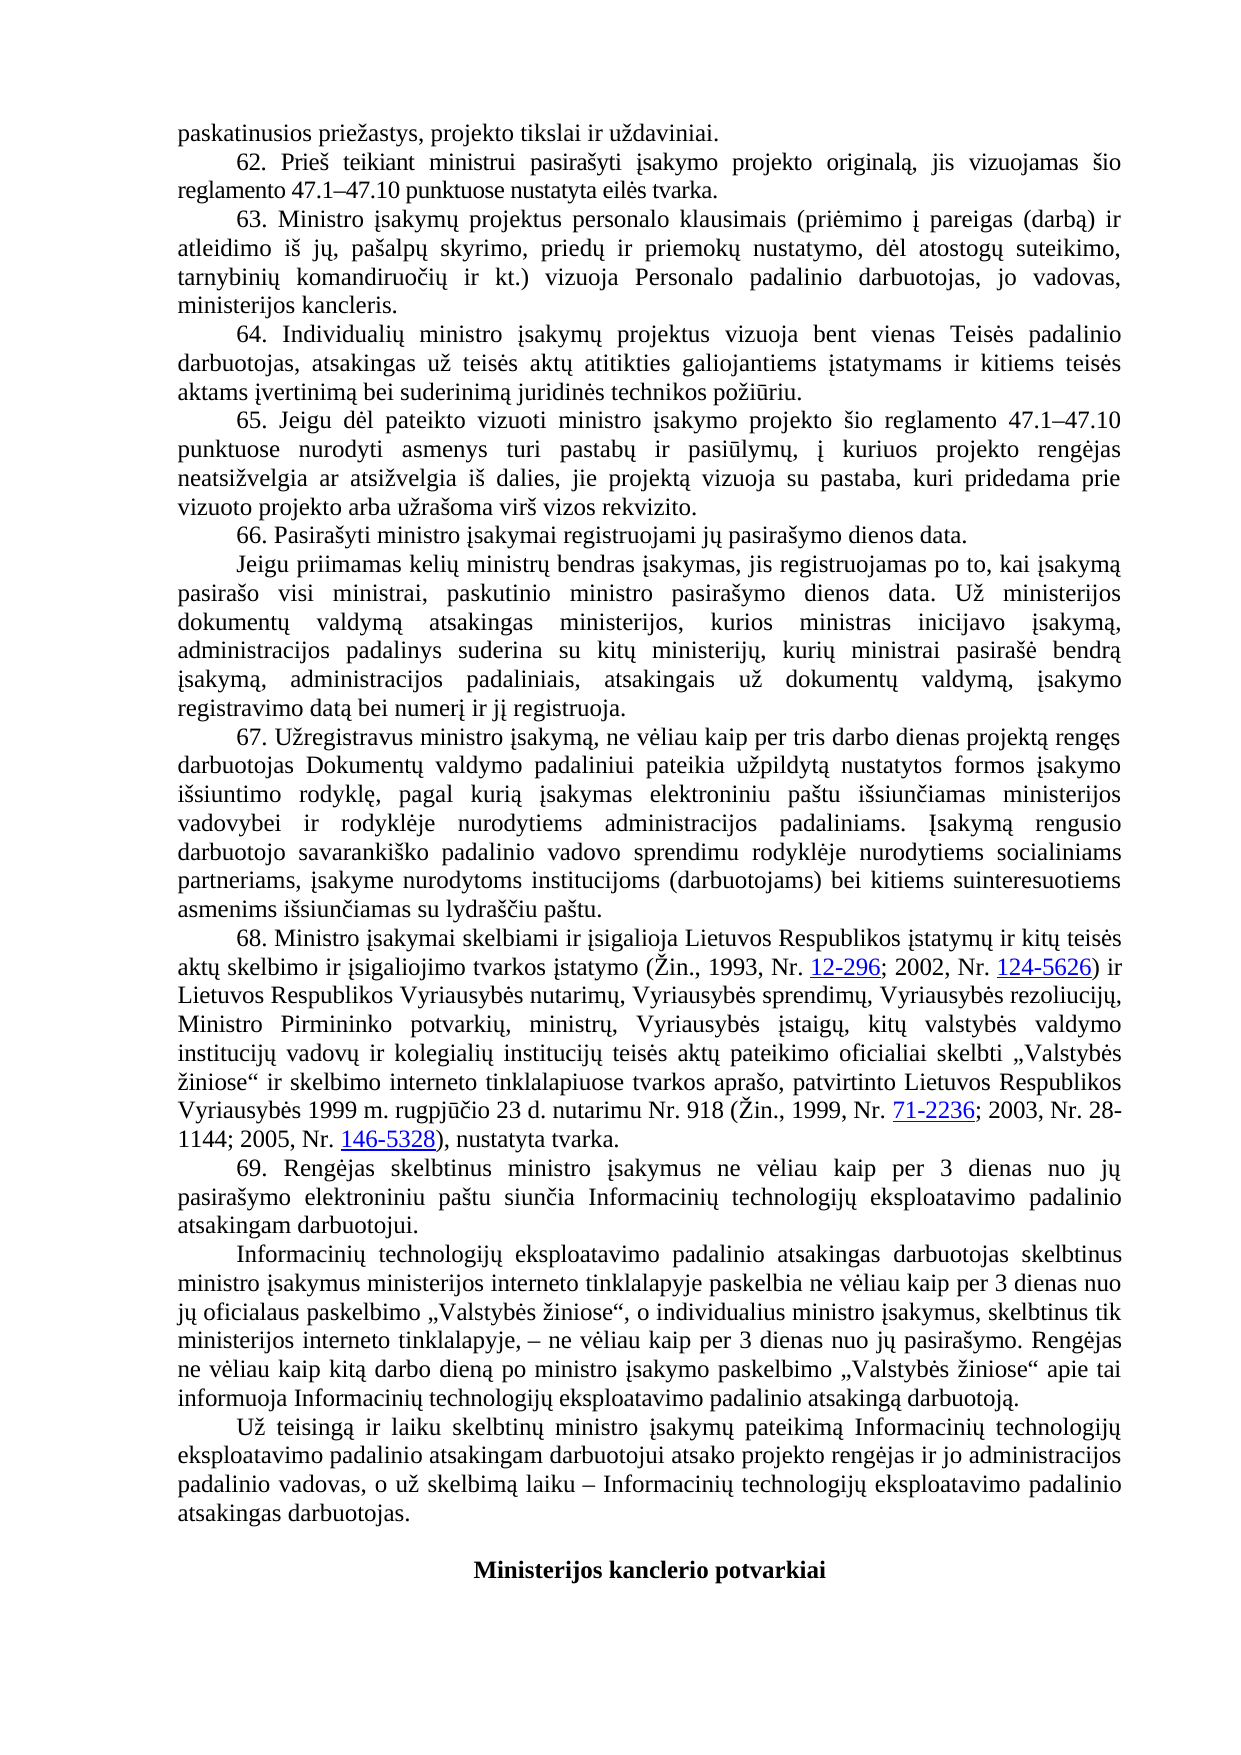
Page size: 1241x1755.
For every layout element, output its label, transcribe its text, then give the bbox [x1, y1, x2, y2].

text Už teisingą ir laiku skelbtinų ministro įsakymų pateikimą Informacinių technologijų eksploatavimo padalinio atsakingam darbuotojui atsako projekto rengėjas ir jo administracijos padalinio vadovas, o už skelbimą laiku – Informacinių technologijų eksploatavimo padalinio atsakingas darbuotojas. [177, 1412, 1122, 1527]
text 62. Prieš teikiant ministrui pasirašyti įsakymo projekto originalą, jis vizuojamas šio reglamento 47.1–47.10 punktuose nustatyta eilės tvarka. [177, 147, 1122, 204]
text Informacinių technologijų eksploatavimo padalinio atsakingas darbuotojas skelbtinus ministro įsakymus ministerijos interneto tinklalapyje paskelbia ne vėliau kaip per 3 dienas nuo jų oficialaus paskelbimo „Valstybės žiniose“, o individualius ministro įsakymus, skelbtinus tik ministerijos interneto tinklalapyje, – ne vėliau kaip per 3 dienas nuo jų pasirašymo. Rengėjas ne vėliau kaip kitą darbo dieną po ministro įsakymo paskelbimo „Valstybės žiniose“ apie tai informuoja Informacinių technologijų eksploatavimo padalinio atsakingą darbuotoją. [177, 1239, 1122, 1412]
text paskatinusios priežastys, projekto tikslai ir uždaviniai. [177, 118, 1122, 147]
text 69. Rengėjas skelbtinus ministro įsakymus ne vėliau kaip per 3 dienas nuo jų pasirašymo elektroniniu paštu siunčia Informacinių technologijų eksploatavimo padalinio atsakingam darbuotojui. [177, 1153, 1122, 1239]
text 66. Pasirašyti ministro įsakymai registruojami jų pasirašymo dienos data. [177, 521, 1122, 549]
text 65. Jeigu dėl pateikto vizuoti ministro įsakymo projekto šio reglamento 47.1–47.10 punktuose nurodyti asmenys turi pastabų ir pasiūlymų, į kuriuos projekto rengėjas neatsižvelgia ar atsižvelgia iš dalies, jie projektą vizuoja su pastaba, kuri pridedama prie vizuoto projekto arba užrašoma virš vizos rekvizito. [177, 406, 1122, 521]
text Ministerijos kanclerio potvarkiai [177, 1556, 1122, 1584]
text 64. Individualių ministro įsakymų projektus vizuoja bent vienas Teisės padalinio darbuotojas, atsakingas už teisės aktų atitikties galiojantiems įstatymams ir kitiems teisės aktams įvertinimą bei suderinimą juridinės technikos požiūriu. [177, 319, 1122, 406]
text 63. Ministro įsakymų projektus personalo klausimais (priėmimo į pareigas (darbą) ir atleidimo iš jų, pašalpų skyrimo, priedų ir priemokų nustatymo, dėl atostogų suteikimo, tarnybinių komandiruočių ir kt.) vizuoja Personalo padalinio darbuotojas, jo vadovas, ministerijos kancleris. [177, 204, 1122, 319]
text 67. Užregistravus ministro įsakymą, ne vėliau kaip per tris darbo dienas projektą rengęs darbuotojas Dokumentų valdymo padaliniui pateikia užpildytą nustatytos formos įsakymo išsiuntimo rodyklę, pagal kurią įsakymas elektroniniu paštu išsiunčiamas ministerijos vadovybei ir rodyklėje nurodytiems administracijos padaliniams. Įsakymą rengusio darbuotojo savarankiško padalinio vadovo sprendimu rodyklėje nurodytiems socialiniams partneriams, įsakyme nurodytoms institucijoms (darbuotojams) bei kitiems suinteresuotiems asmenims išsiunčiamas su lydraščiu paštu. [177, 722, 1122, 923]
text 68. Ministro įsakymai skelbiami ir įsigalioja Lietuvos Respublikos įstatymų ir kitų teisės aktų skelbimo ir įsigaliojimo tvarkos įstatymo (Žin., 1993, Nr. 12-296; 2002, Nr. 124-5626) ir Lietuvos Respublikos Vyriausybės nutarimų, Vyriausybės sprendimų, Vyriausybės rezoliucijų, Ministro Pirmininko potvarkių, ministrų, Vyriausybės įstaigų, kitų valstybės valdymo institucijų vadovų ir kolegialių institucijų teisės aktų pateikimo oficialiai skelbti „Valstybės žiniose“ ir skelbimo interneto tinklalapiuose tvarkos aprašo, patvirtinto Lietuvos Respublikos Vyriausybės 1999 m. rugpjūčio 23 d. nutarimu Nr. 918 (Žin., 1999, Nr. 71-2236; 2003, Nr. 28-1144; 2005, Nr. 146-5328), nustatyta tvarka. [177, 923, 1122, 1153]
text Jeigu priimamas kelių ministrų bendras įsakymas, jis registruojamas po to, kai įsakymą pasirašo visi ministrai, paskutinio ministro pasirašymo dienos data. Už ministerijos dokumentų valdymą atsakingas ministerijos, kurios ministras inicijavo įsakymą, administracijos padalinys suderina su kitų ministerijų, kurių ministrai pasirašė bendrą įsakymą, administracijos padaliniais, atsakingais už dokumentų valdymą, įsakymo registravimo datą bei numerį ir jį registruoja. [177, 549, 1122, 722]
